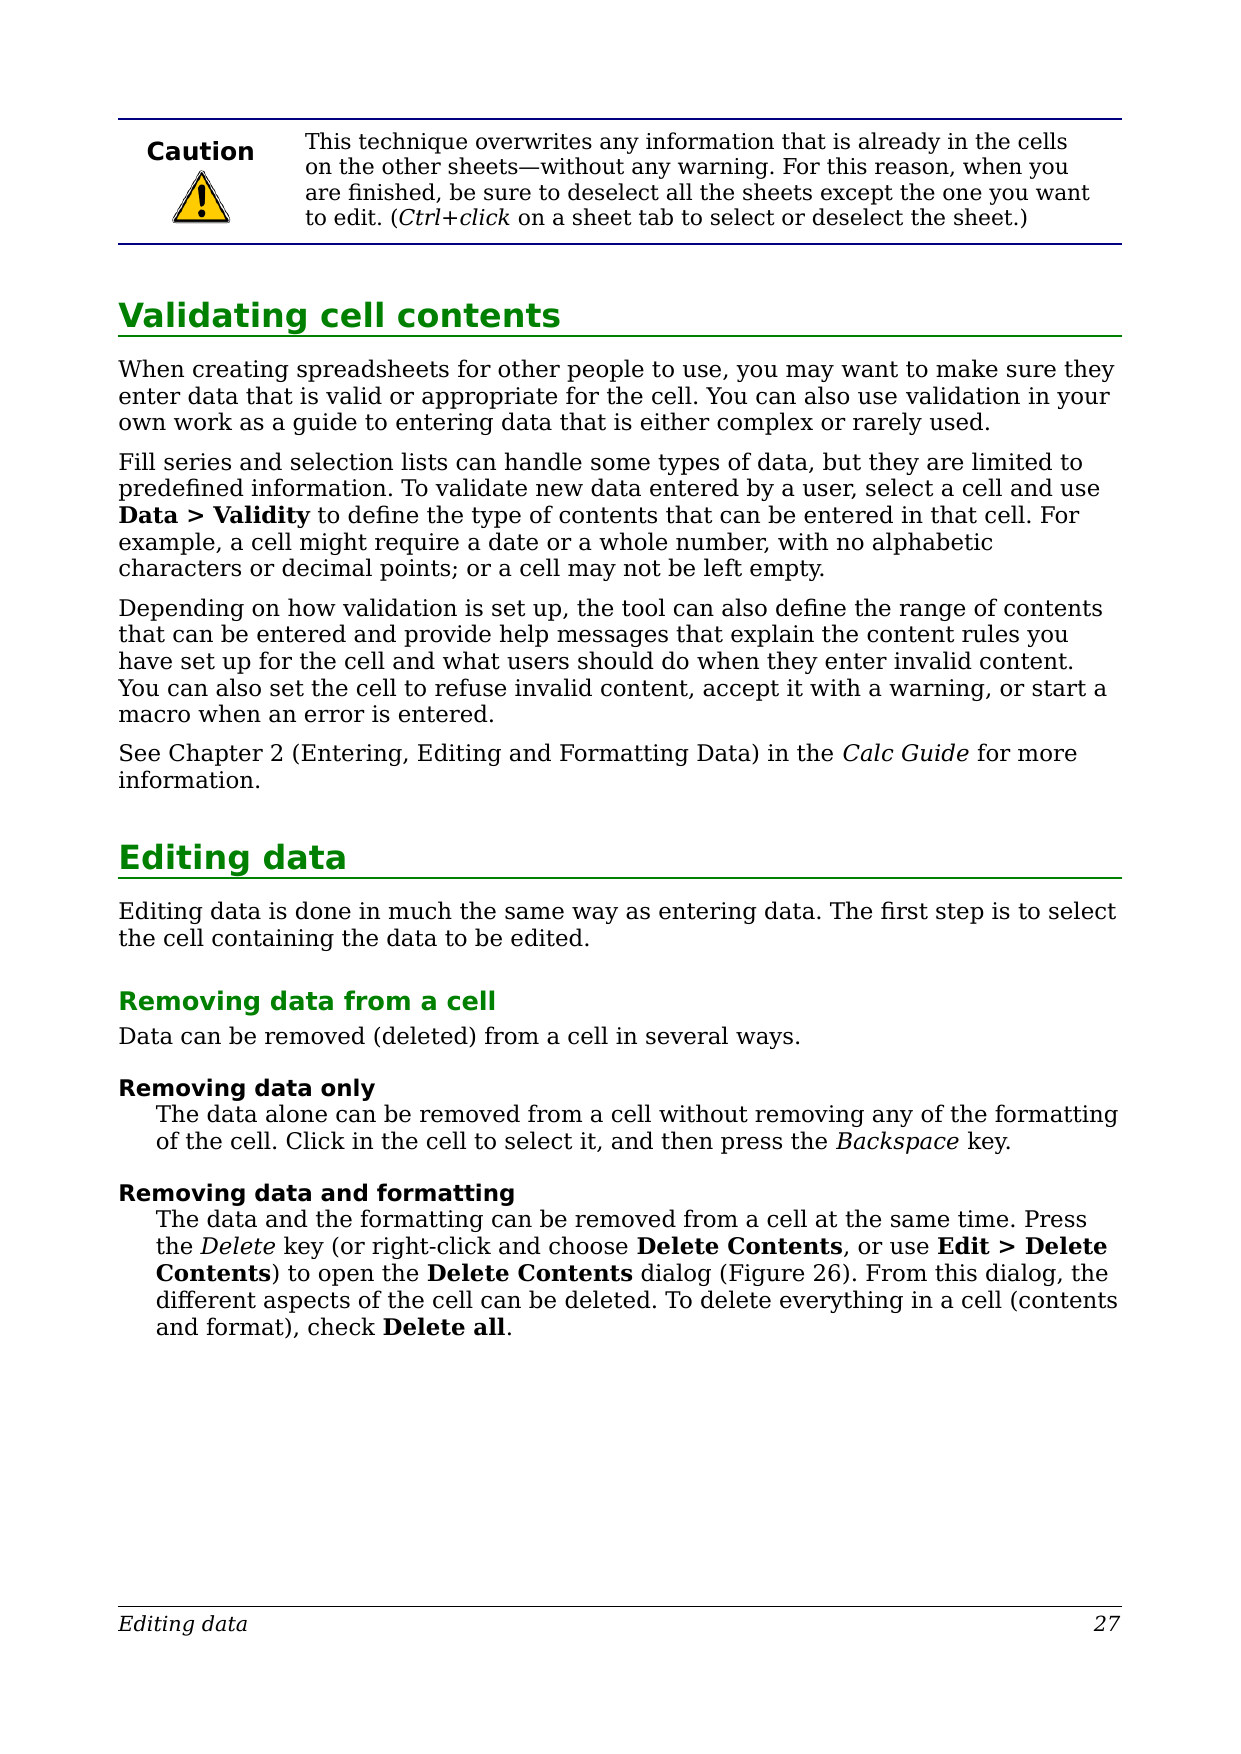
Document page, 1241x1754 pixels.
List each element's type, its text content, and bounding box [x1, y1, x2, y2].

picture [168, 166, 233, 227]
subtitle Removing data from a cell [118, 987, 1122, 1017]
text Removing data only [118, 1075, 1122, 1101]
subtitle Editing data [118, 838, 1122, 877]
text The data alone can be removed from a cell without removing any of the formatting of the cell. Click in the cell to select it, and then press the Backspace key. [156, 1101, 1122, 1155]
text When creating spreadsheets for other people to use, you may want to make sure they enter data that is valid or appropriate for the cell. You can also use validation in your own work as a guide to entering data that is either complex or rarely used. [118, 356, 1122, 436]
text Editing data is done in much the same way as entering data. The first step is to select the cell containing the data to be edited. [118, 898, 1122, 951]
subtitle Validating cell contents [118, 296, 1122, 335]
text Depending on how validation is set up, the tool can also define the range of contents that can be entered and provide help messages that explain the content rules you have set up for the cell and what users should do when they enter invalid content. You can also set the cell to refuse invalid content, accept it with a warning, or start a macro when an error is entered. [118, 595, 1122, 728]
text The data and the formatting can be removed from a cell at the same time. Press the Delete key (or right-click and choose Delete Contents, or use Edit > Delete Contents) to open the Delete Contents dialog (Figure 26). From this dialog, the different aspects of the cell can be deleted. To delete everything in a cell (contents and format), check Delete all. [156, 1206, 1122, 1341]
table_header This technique overwrites any information that is already in the cells on the other sheets—without any warning. For this reason, when you are finished, be sure to deselect all the sheets except the one you want to edit. (Ctrl+click on a sheet tab to select or deselect the sheet.) [283, 120, 1122, 243]
text Removing data and formatting [118, 1180, 1122, 1206]
text See Chapter 2 (Entering, Editing and Formatting Data) in the Calc Guide for more information. [118, 741, 1122, 794]
text Data can be removed (deleted) from a cell in several ways. [118, 1023, 1122, 1050]
text Fill series and selection lists can handle some types of data, but they are limited to predefined information. To validate new data entered by a user, select a cell and use Data > Validity to define the type of contents that can be entered in that cell. For example, a cell might require a date or a whole number, with no alphabetic characters or decimal points; or a cell may not be left empty. [118, 449, 1122, 582]
table_header Caution [118, 120, 283, 243]
